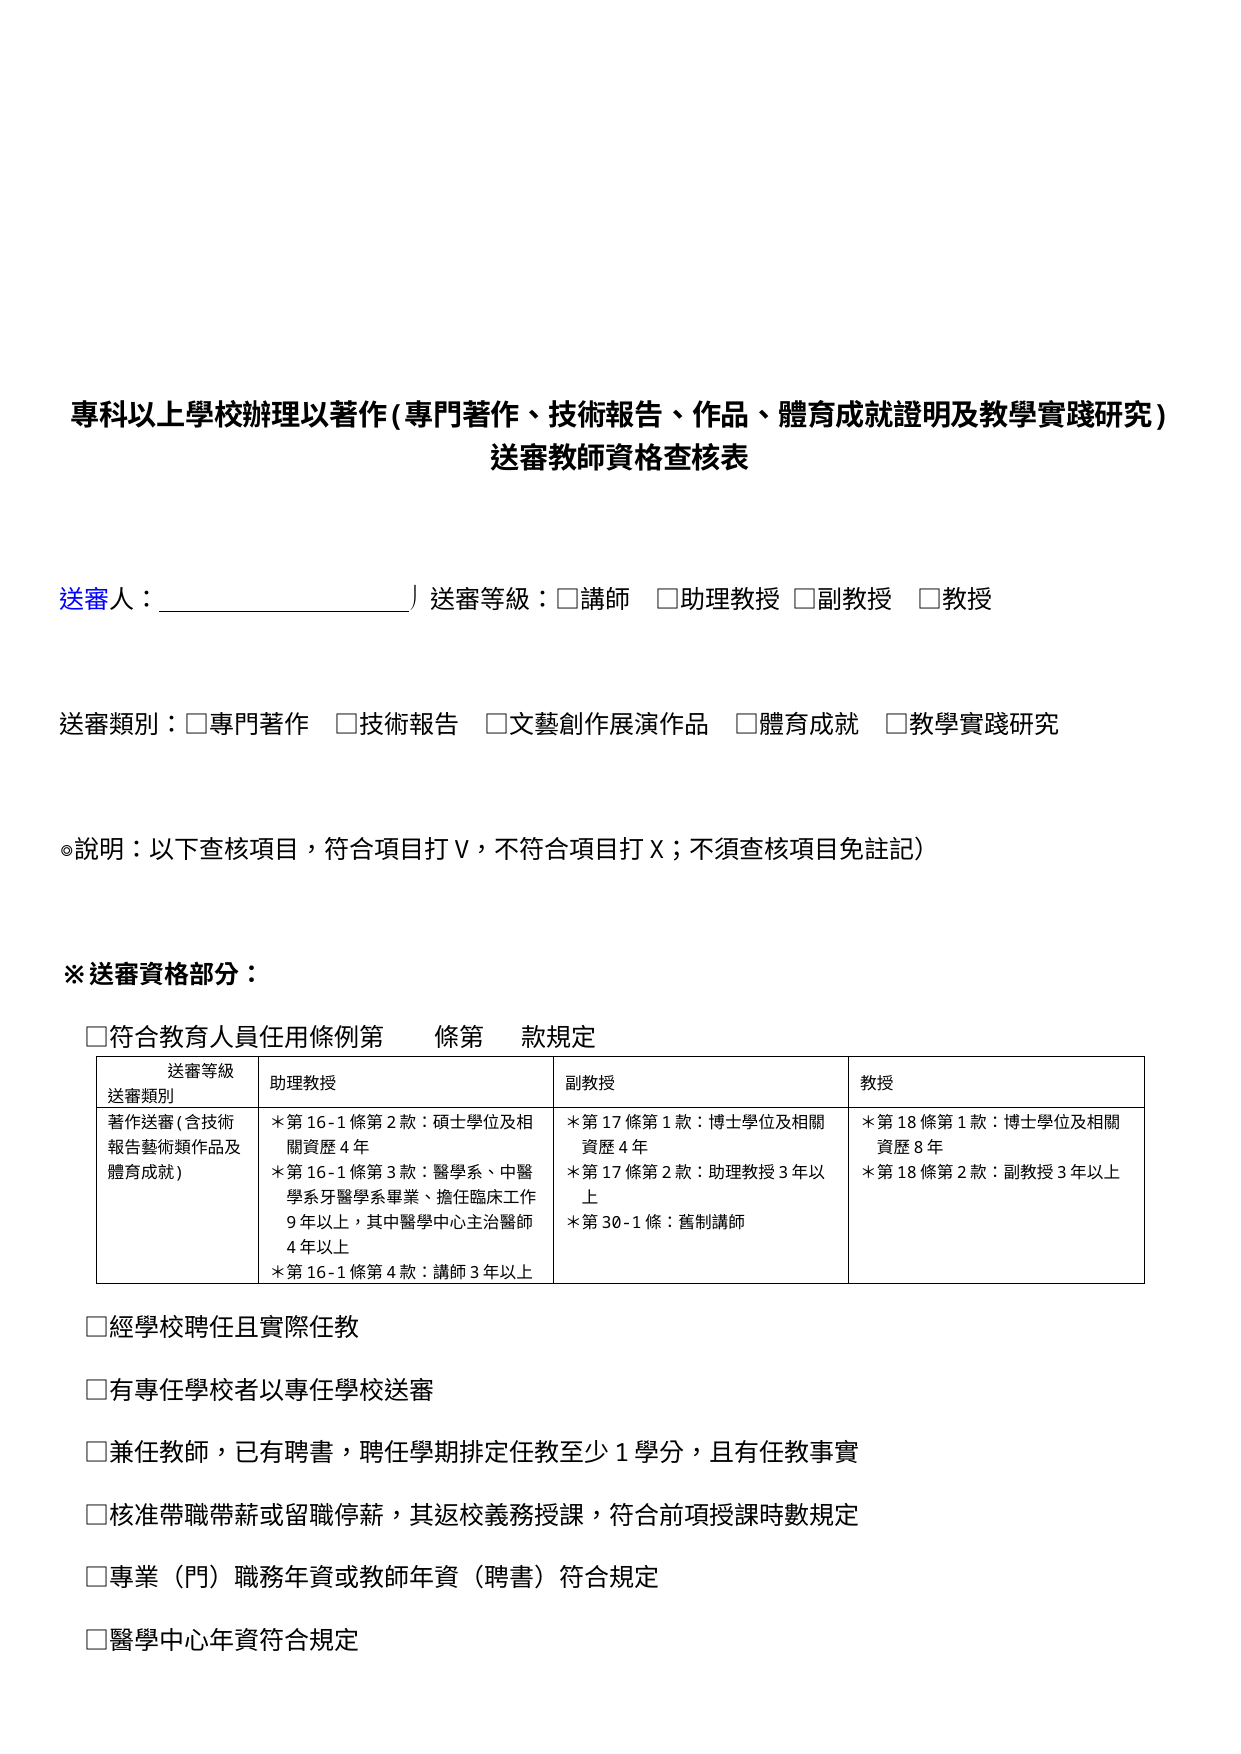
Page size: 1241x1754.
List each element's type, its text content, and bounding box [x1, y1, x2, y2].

table_header 教授 [849, 1057, 1144, 1107]
text □醫學中心年資符合規定 [59, 1597, 1181, 1659]
text □有專任學校者以專任學校送審 [59, 1347, 1181, 1409]
table_header 送審等級 送審類別 [97, 1057, 258, 1107]
table_header 助理教授 [259, 1057, 553, 1107]
text □核准帶職帶薪或留職停薪，其返校義務授課，符合前項授課時數規定 [59, 1472, 1181, 1534]
table_cell ＊第18條第1款：博士學位及相關資歷8年 ＊第18條第2款：副教授3年以上 [849, 1108, 1144, 1283]
table_cell ＊第17條第1款：博士學位及相關資歷4年 ＊第17條第2款：助理教授3年以上 ＊第30-1條：舊制講師 [554, 1108, 848, 1283]
text □經學校聘任且實際任教 [59, 1284, 1181, 1347]
text 送審類別：□專門著作 □技術報告 □文藝創作展演作品 □體育成就 □教學實踐研究 [59, 681, 1181, 743]
text 專科以上學校辦理以著作(專門著作、技術報告、作品、體育成就證明及教學實踐研究)送審教師資格查核表 [59, 392, 1181, 477]
text □符合教育人員任用條例第 條第 款規定 [59, 993, 1181, 1056]
text □兼任教師，已有聘書，聘任學期排定任教至少1學分，且有任教事實 [59, 1409, 1181, 1472]
text ◎說明：以下查核項目，符合項目打V，不符合項目打X；不須查核項目免註記） [59, 806, 1181, 868]
table_cell 著作送審(含技術報告藝術類作品及體育成就) [97, 1108, 258, 1283]
table_cell ＊第16-1條第2款：碩士學位及相關資歷4年 ＊第16-1條第3款：醫學系、中醫學系牙醫學系畢業、擔任臨床工作9年以上，其中醫學中心主治醫師4年以上 ＊第16-1條第4款：講師3年以上 [259, 1108, 553, 1283]
text 送審人：  送審等級：□講師 □助理教授 □副教授 □教授 [59, 556, 1181, 618]
table_header 副教授 [554, 1057, 848, 1107]
text □專業（門）職務年資或教師年資（聘書）符合規定 [59, 1534, 1181, 1597]
text ※送審資格部分： [59, 931, 1181, 993]
